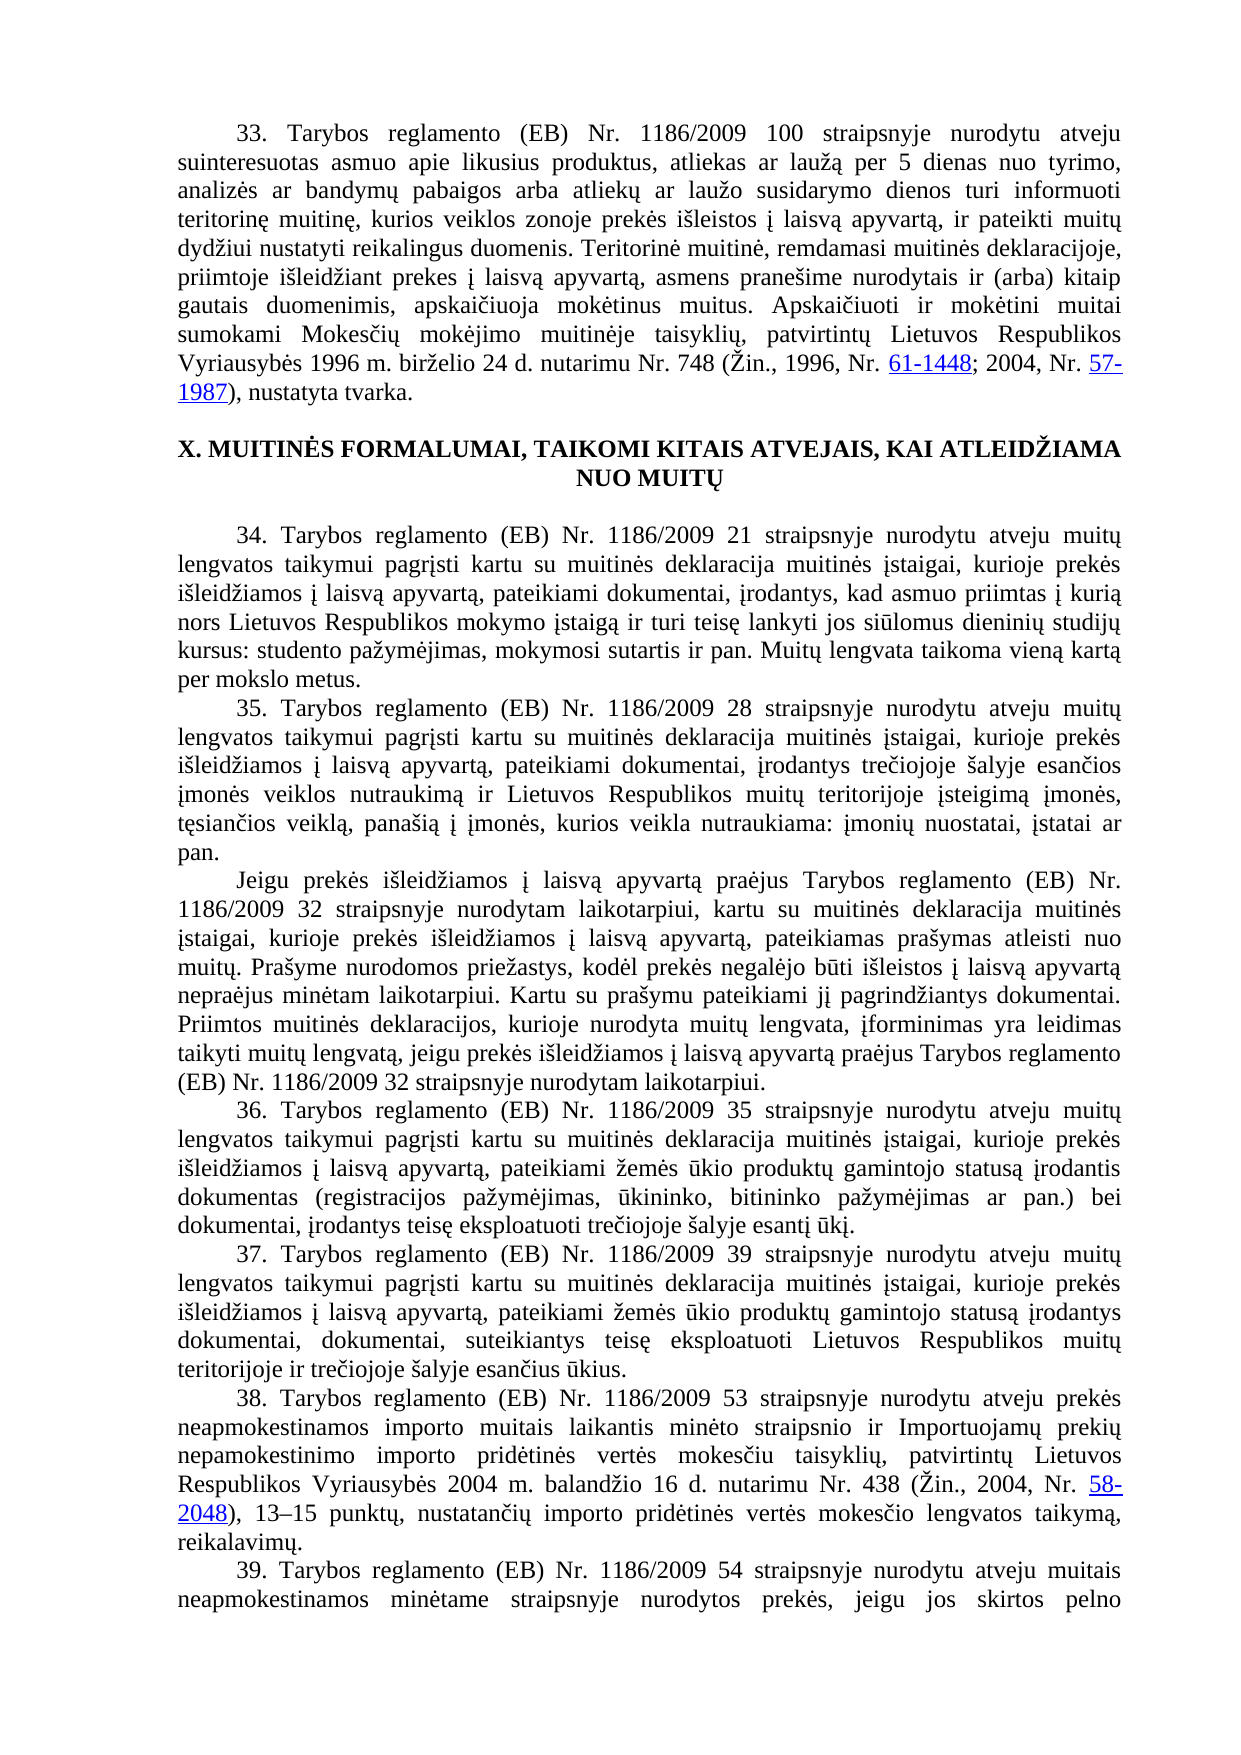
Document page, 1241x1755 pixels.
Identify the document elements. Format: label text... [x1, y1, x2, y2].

text 38. Tarybos reglamento (EB) Nr. 1186/2009 53 straipsnyje nurodytu atveju prekės neapmokestinamos importo muitais laikantis minėto straipsnio ir Importuojamų prekių nepamokestinimo importo pridėtinės vertės mokesčiu taisyklių, patvirtintų Lietuvos Respublikos Vyriausybės 2004 m. balandžio 16 d. nutarimu Nr. 438 (Žin., 2004, Nr. 58-2048), 13–15 punktų, nustatančių importo pridėtinės vertės mokesčio lengvatos taikymą, reikalavimų. [177, 1383, 1122, 1556]
text 33. Tarybos reglamento (EB) Nr. 1186/2009 100 straipsnyje nurodytu atveju suinteresuotas asmuo apie likusius produktus, atliekas ar laužą per 5 dienas nuo tyrimo, analizės ar bandymų pabaigos arba atliekų ar laužo susidarymo dienos turi informuoti teritorinę muitinę, kurios veiklos zonoje prekės išleistos į laisvą apyvartą, ir pateikti muitų dydžiui nustatyti reikalingus duomenis. Teritorinė muitinė, remdamasi muitinės deklaracijoje, priimtoje išleidžiant prekes į laisvą apyvartą, asmens pranešime nurodytais ir (arba) kitaip gautais duomenimis, apskaičiuoja mokėtinus muitus. Apskaičiuoti ir mokėtini muitai sumokami Mokesčių mokėjimo muitinėje taisyklių, patvirtintų Lietuvos Respublikos Vyriausybės 1996 m. birželio 24 d. nutarimu Nr. 748 (Žin., 1996, Nr. 61-1448; 2004, Nr. 57-1987), nustatyta tvarka. [177, 118, 1122, 406]
text 34. Tarybos reglamento (EB) Nr. 1186/2009 21 straipsnyje nurodytu atveju muitų lengvatos taikymui pagrįsti kartu su muitinės deklaracija muitinės įstaigai, kurioje prekės išleidžiamos į laisvą apyvartą, pateikiami dokumentai, įrodantys, kad asmuo priimtas į kurią nors Lietuvos Respublikos mokymo įstaigą ir turi teisę lankyti jos siūlomus dieninių studijų kursus: studento pažymėjimas, mokymosi sutartis ir pan. Muitų lengvata taikoma vieną kartą per mokslo metus. [177, 521, 1122, 693]
text 39. Tarybos reglamento (EB) Nr. 1186/2009 54 straipsnyje nurodytu atveju muitais neapmokestinamos minėtame straipsnyje nurodytos prekės, jeigu jos skirtos pelno [177, 1556, 1122, 1613]
text 37. Tarybos reglamento (EB) Nr. 1186/2009 39 straipsnyje nurodytu atveju muitų lengvatos taikymui pagrįsti kartu su muitinės deklaracija muitinės įstaigai, kurioje prekės išleidžiamos į laisvą apyvartą, pateikiami žemės ūkio produktų gamintojo statusą įrodantys dokumentai, dokumentai, suteikiantys teisę eksploatuoti Lietuvos Respublikos muitų teritorijoje ir trečiojoje šalyje esančius ūkius. [177, 1239, 1122, 1383]
text Jeigu prekės išleidžiamos į laisvą apyvartą praėjus Tarybos reglamento (EB) Nr. 1186/2009 32 straipsnyje nurodytam laikotarpiui, kartu su muitinės deklaracija muitinės įstaigai, kurioje prekės išleidžiamos į laisvą apyvartą, pateikiamas prašymas atleisti nuo muitų. Prašyme nurodomos priežastys, kodėl prekės negalėjo būti išleistos į laisvą apyvartą nepraėjus minėtam laikotarpiui. Kartu su prašymu pateikiami jį pagrindžiantys dokumentai. Priimtos muitinės deklaracijos, kurioje nurodyta muitų lengvata, įforminimas yra leidimas taikyti muitų lengvatą, jeigu prekės išleidžiamos į laisvą apyvartą praėjus Tarybos reglamento (EB) Nr. 1186/2009 32 straipsnyje nurodytam laikotarpiui. [177, 866, 1122, 1096]
text 35. Tarybos reglamento (EB) Nr. 1186/2009 28 straipsnyje nurodytu atveju muitų lengvatos taikymui pagrįsti kartu su muitinės deklaracija muitinės įstaigai, kurioje prekės išleidžiamos į laisvą apyvartą, pateikiami dokumentai, įrodantys trečiojoje šalyje esančios įmonės veiklos nutraukimą ir Lietuvos Respublikos muitų teritorijoje įsteigimą įmonės, tęsiančios veiklą, panašią į įmonės, kurios veikla nutraukiama: įmonių nuostatai, įstatai ar pan. [177, 693, 1122, 866]
text 36. Tarybos reglamento (EB) Nr. 1186/2009 35 straipsnyje nurodytu atveju muitų lengvatos taikymui pagrįsti kartu su muitinės deklaracija muitinės įstaigai, kurioje prekės išleidžiamos į laisvą apyvartą, pateikiami žemės ūkio produktų gamintojo statusą įrodantis dokumentas (registracijos pažymėjimas, ūkininko, bitininko pažymėjimas ar pan.) bei dokumentai, įrodantys teisę eksploatuoti trečiojoje šalyje esantį ūkį. [177, 1096, 1122, 1239]
text X. MUITINĖS FORMALUMAI, TAIKOMI KITAIS ATVEJAIS, KAI ATLEIDŽIAMA NUO MUITŲ [177, 434, 1122, 492]
